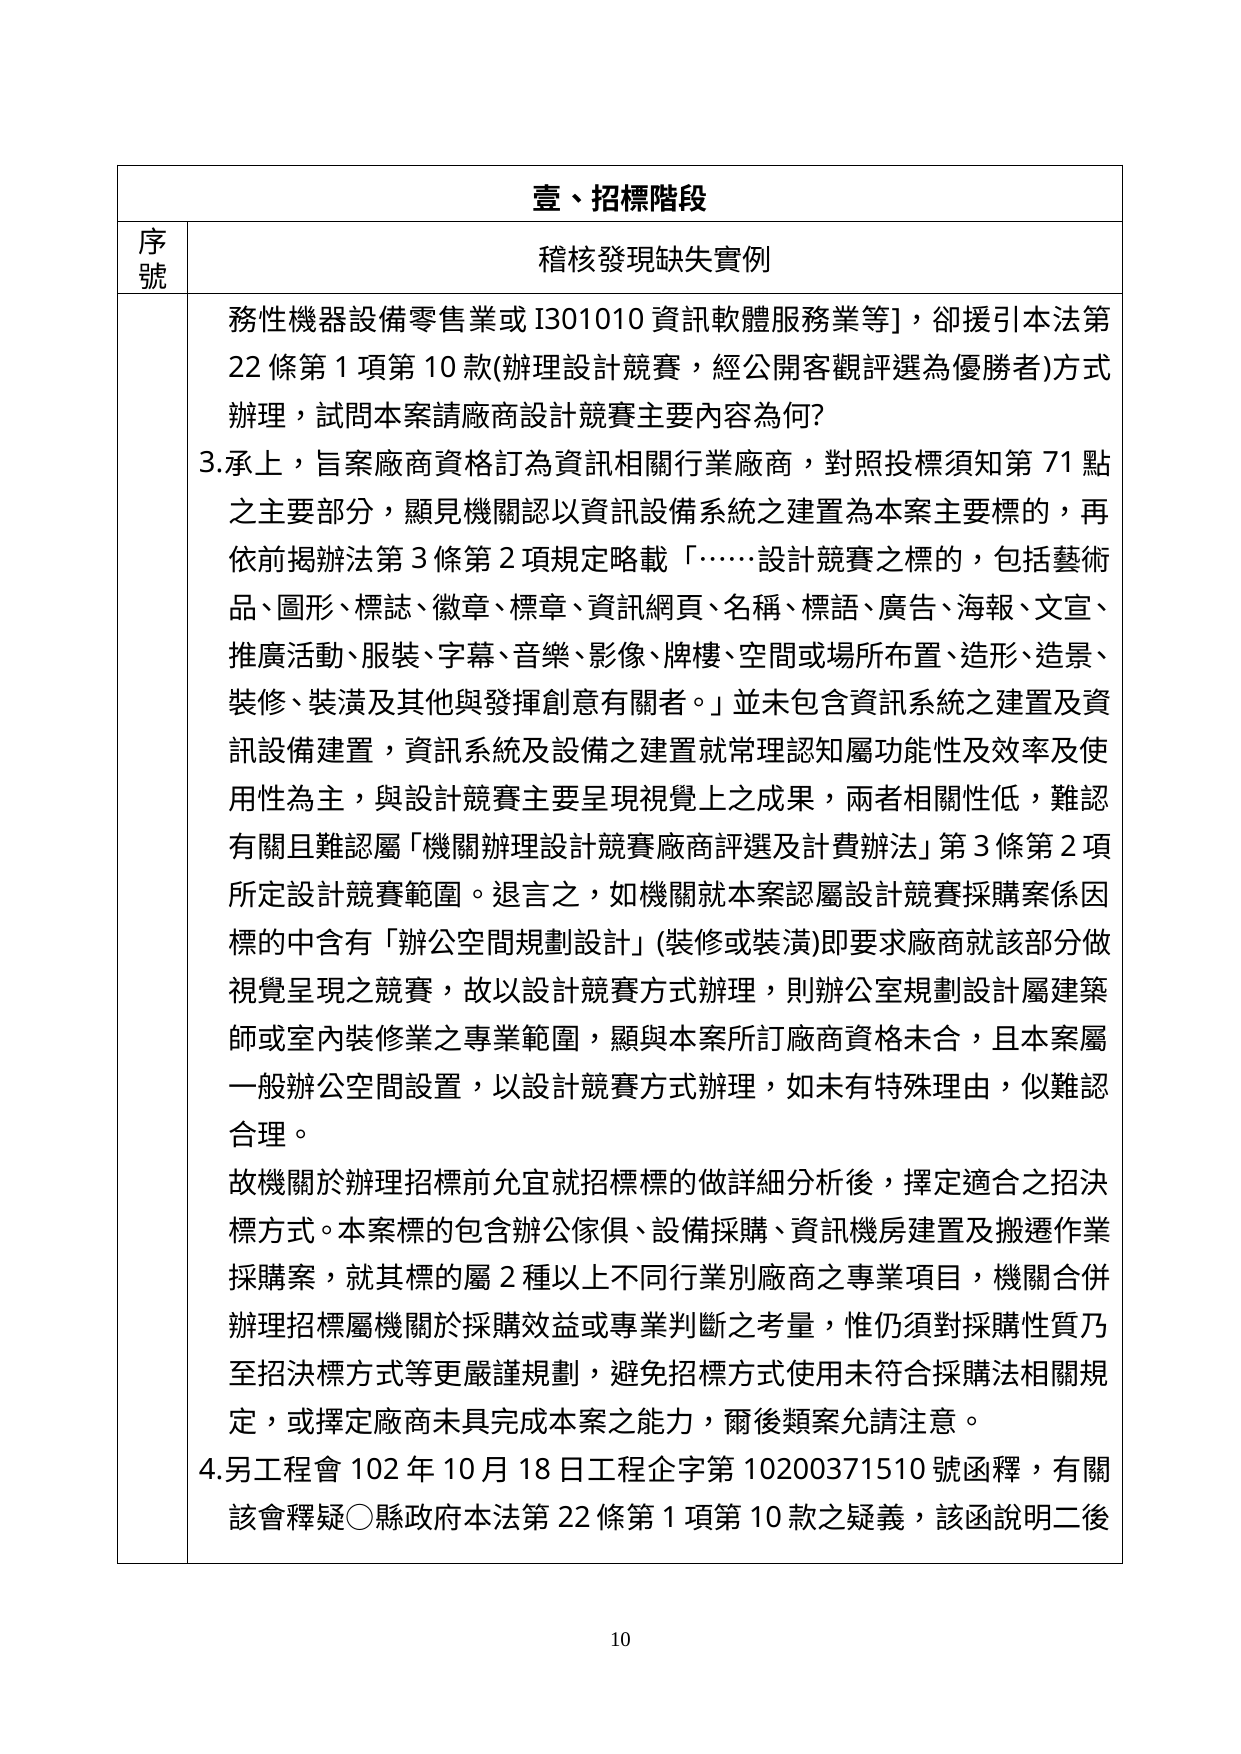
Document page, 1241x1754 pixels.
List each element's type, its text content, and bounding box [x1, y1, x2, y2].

table_cell 序 號 [118, 222, 187, 293]
table_cell 務性機器設備零售業或I301010資訊軟體服務業等]，卻援引本法第22條第1項第10款(辦理設計競賽，經公開客觀評選為優勝者)方式辦理，試問本案請廠商設計競賽主要內容為何? 3.承上，旨案廠商資格訂為資訊相關行業廠商，對照投標須知第71點之主要部分，顯見機關認以資訊設備系統之建置為本案主要標的，再依前揭辦法第3條第2項規定略載「……設計競賽之標的，包括藝術品、圖形、標誌、徽章、標章、資訊網頁、名稱、標語、廣告、海報、文宣、推廣活動、服裝、字幕、音樂、影像、牌樓、空間或場所布置、造形、造景、裝修、裝潢及其他與發揮創意有關者。」並未包含資訊系統之建置及資訊設備建置，資訊系統及設備之建置就常理認知屬功能性及效率及使用性為主，與設計競賽主要呈現視覺上之成果，兩者相關性低，難認有關且難認屬「機關辦理設計競賽廠商評選及計費辦法」第3條第2項所定設計競賽範圍。退言之，如機關就本案認屬設計競賽採購案係因標的中含有「辦公空間規劃設計」(裝修或裝潢)即要求廠商就該部分做視覺呈現之競賽，故以設計競賽方式辦理，則辦公室規劃設計屬建築師或室內裝修業之專業範圍，顯與本案所訂廠商資格未合，且本案屬一般辦公空間設置，以設計競賽方式辦理，如未有特殊理由，似難認合理。 故機關於辦理招標前允宜就招標標的做詳細分析後，擇定適合之招決標方式。本案標的包含辦公傢俱、設備採購、資訊機房建置及搬遷作業採購案，就其標的屬2種以上不同行業別廠商之專業項目，機關合併辦理招標屬機關於採購效益或專業判斷之考量，惟仍須對採購性質乃至招決標方式等更嚴謹規劃，避免招標方式使用未符合採購法相關規定，或擇定廠商未具完成本案之能力，爾後類案允請注意。 4.另工程會102年10月18日工程企字第10200371510號函釋，有關該會釋疑○縣政府本法第22條第1項第10款之疑義，該函說明二後 [188, 294, 1122, 1563]
table_cell [118, 294, 187, 1563]
table_header 壹、招標階段 [118, 166, 1122, 221]
table_cell 稽核發現缺失實例 [188, 222, 1122, 293]
